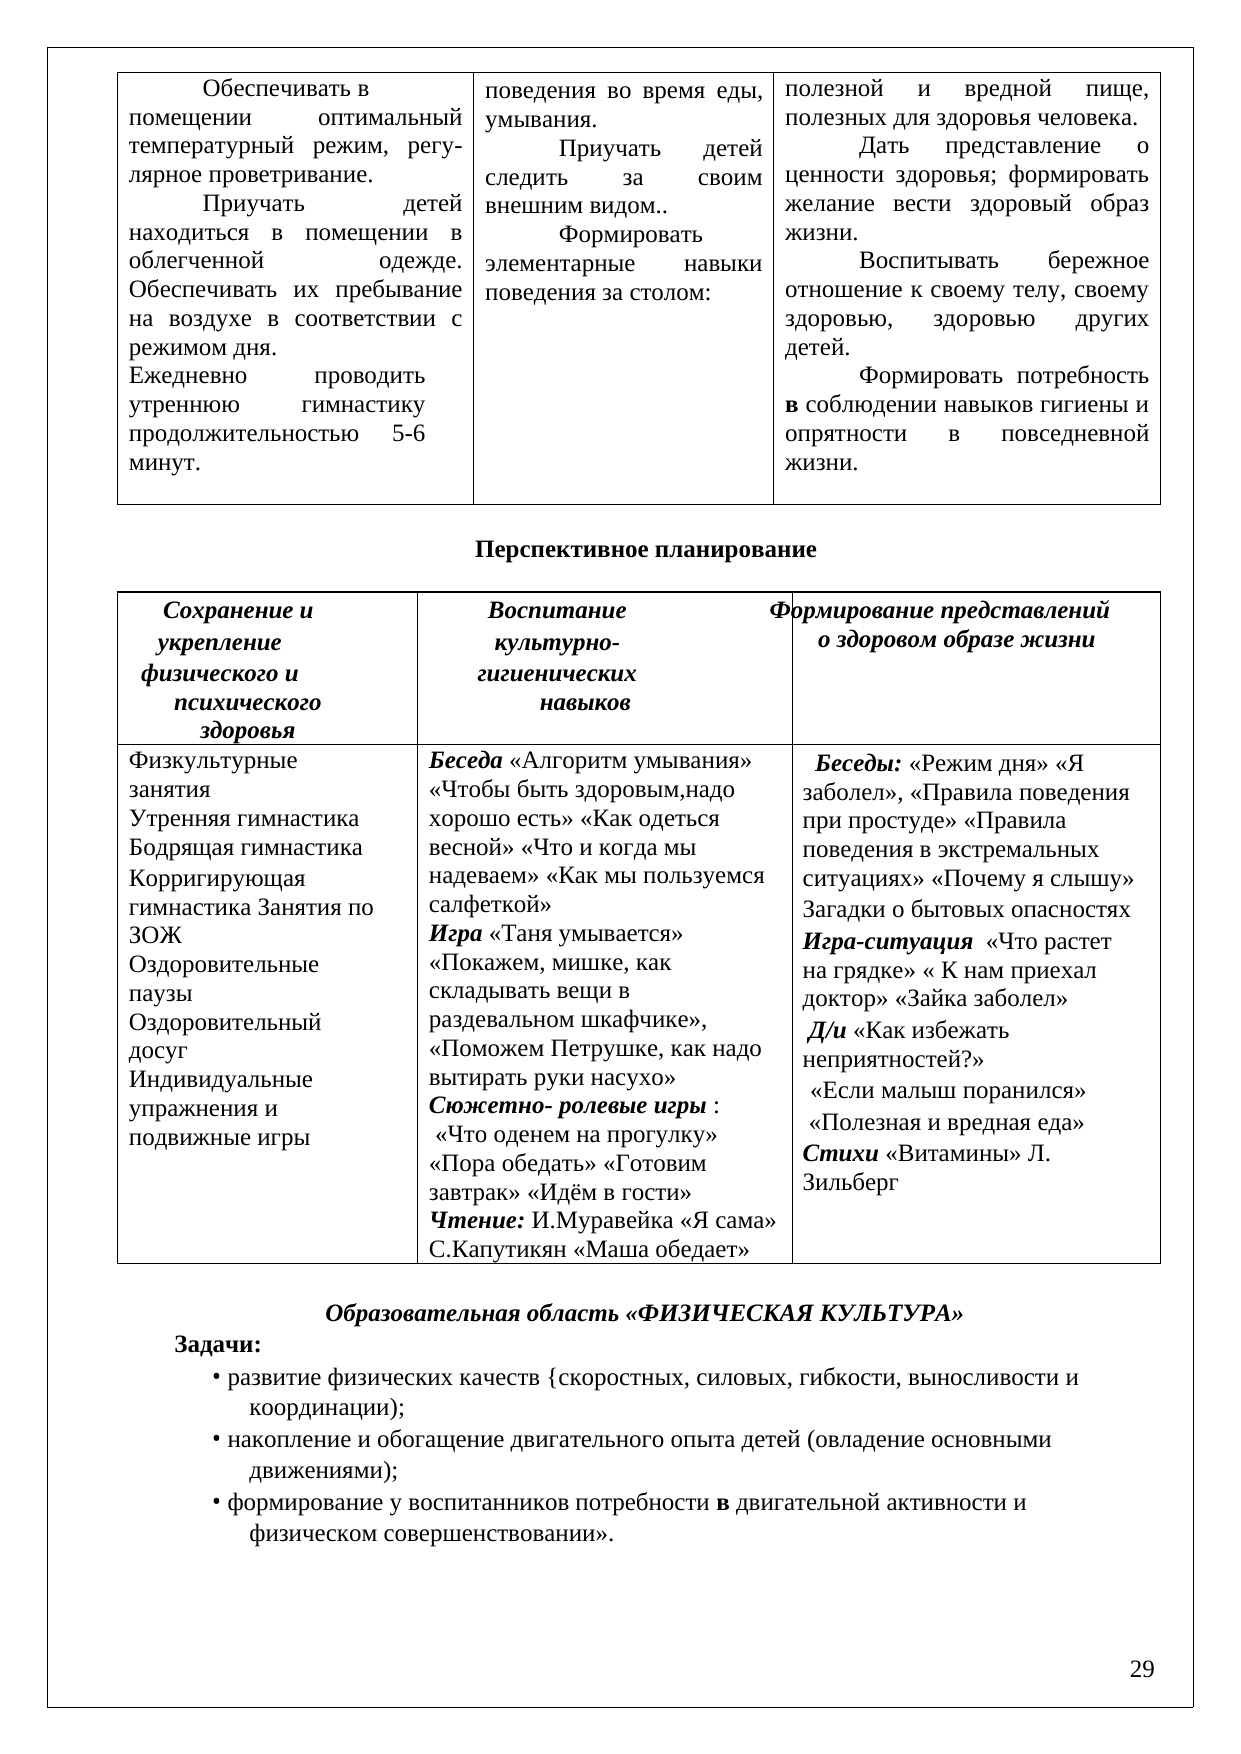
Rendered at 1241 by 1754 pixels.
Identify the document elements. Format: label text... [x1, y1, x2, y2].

table_cell поведения во время еды, умывания. Приучать детей следить за своим внешним видом.. Формировать элементарные навыки поведения за столом: [474, 73, 773, 504]
table_header Воспитание культурно- гигиенических навыков [418, 593, 792, 744]
text Образовательная область «ФИЗИЧЕСКАЯ КУЛЬТУРА» [174, 1298, 1118, 1327]
table_cell Обеспечивать в помещении оптимальный температурный режим, регу­лярное проветривание. Приучать детей находиться в помещении в облегченной одежде. Обеспечивать их пребывание на воздухе в соответствии с режимом дня. Ежедневно проводить утреннюю гимнастику продолжительностью 5-6 минут. [118, 73, 473, 504]
table_cell Беседы: «Режим дня» «Я заболел», «Правила поведения при простуде» «Правила поведения в экстремальных ситуациях» «Почему я слышу» Загадки о бытовых опасностях Игра-ситуация «Что растет на грядке» « К нам приехал доктор» «Зайка заболел» Д/и «Как избежать неприятностей?» «Если малыш поранился» «Полезная и вредная еда» Стихи «Витамины» Л. Зильберг [793, 745, 1160, 1263]
table_header Формирование представлений о здоровом образе жизни [793, 593, 1160, 744]
table_cell Беседа «Алгоритм умывания» «Чтобы быть здоровым,надо хорошо есть» «Как одеться весной» «Что и когда мы надеваем» «Как мы пользуемся салфеткой» Игра «Таня умывается» «Покажем, мишке, как складывать вещи в раздевальном шкафчике», «Поможем Петрушке, как надо вытирать руки насухо» Сюжетно- ролевые игры : «Что оденем на прогулку» «Пора обедать» «Готовим завтрак» «Идём в гости» Чтение: И.Муравейка «Я сама» С.Капутикян «Маша обедает» [418, 745, 792, 1263]
table_header Сохранение и укрепление физического и психического здоровья [118, 593, 417, 744]
list накопление и обогащение двигательного опыта детей (овладение основными движениями); [212, 1421, 1155, 1484]
text Задачи: [174, 1329, 1118, 1358]
text Перспективное планирование [174, 534, 1117, 563]
list развитие физических качеств {скоростных, силовых, гибкости, выносливости и координации); [212, 1358, 1155, 1421]
list формирование у воспитанников потребности в двигательной активности и физическом совершенствовании». [212, 1484, 1155, 1547]
table_cell Физкультурные занятия Утренняя гимнастика Бодрящая гимнастика Корригирующая гимнастика Занятия по ЗОЖ Оздоровительные паузы Оздоровительный досуг Индивидуальные упражнения и подвижные игры [118, 745, 417, 1263]
table_cell полезной и вредной пище, полезных для здоровья человека. Дать представление о ценности здоровья; формировать желание вести здоровый образ жизни. Воспитывать бережное отношение к своему телу, своему здоровью, здо­ровью других детей. Формировать потребность в соблюдении навыков гигиены и опрятнос­ти в повседневной жизни. [774, 73, 1160, 504]
